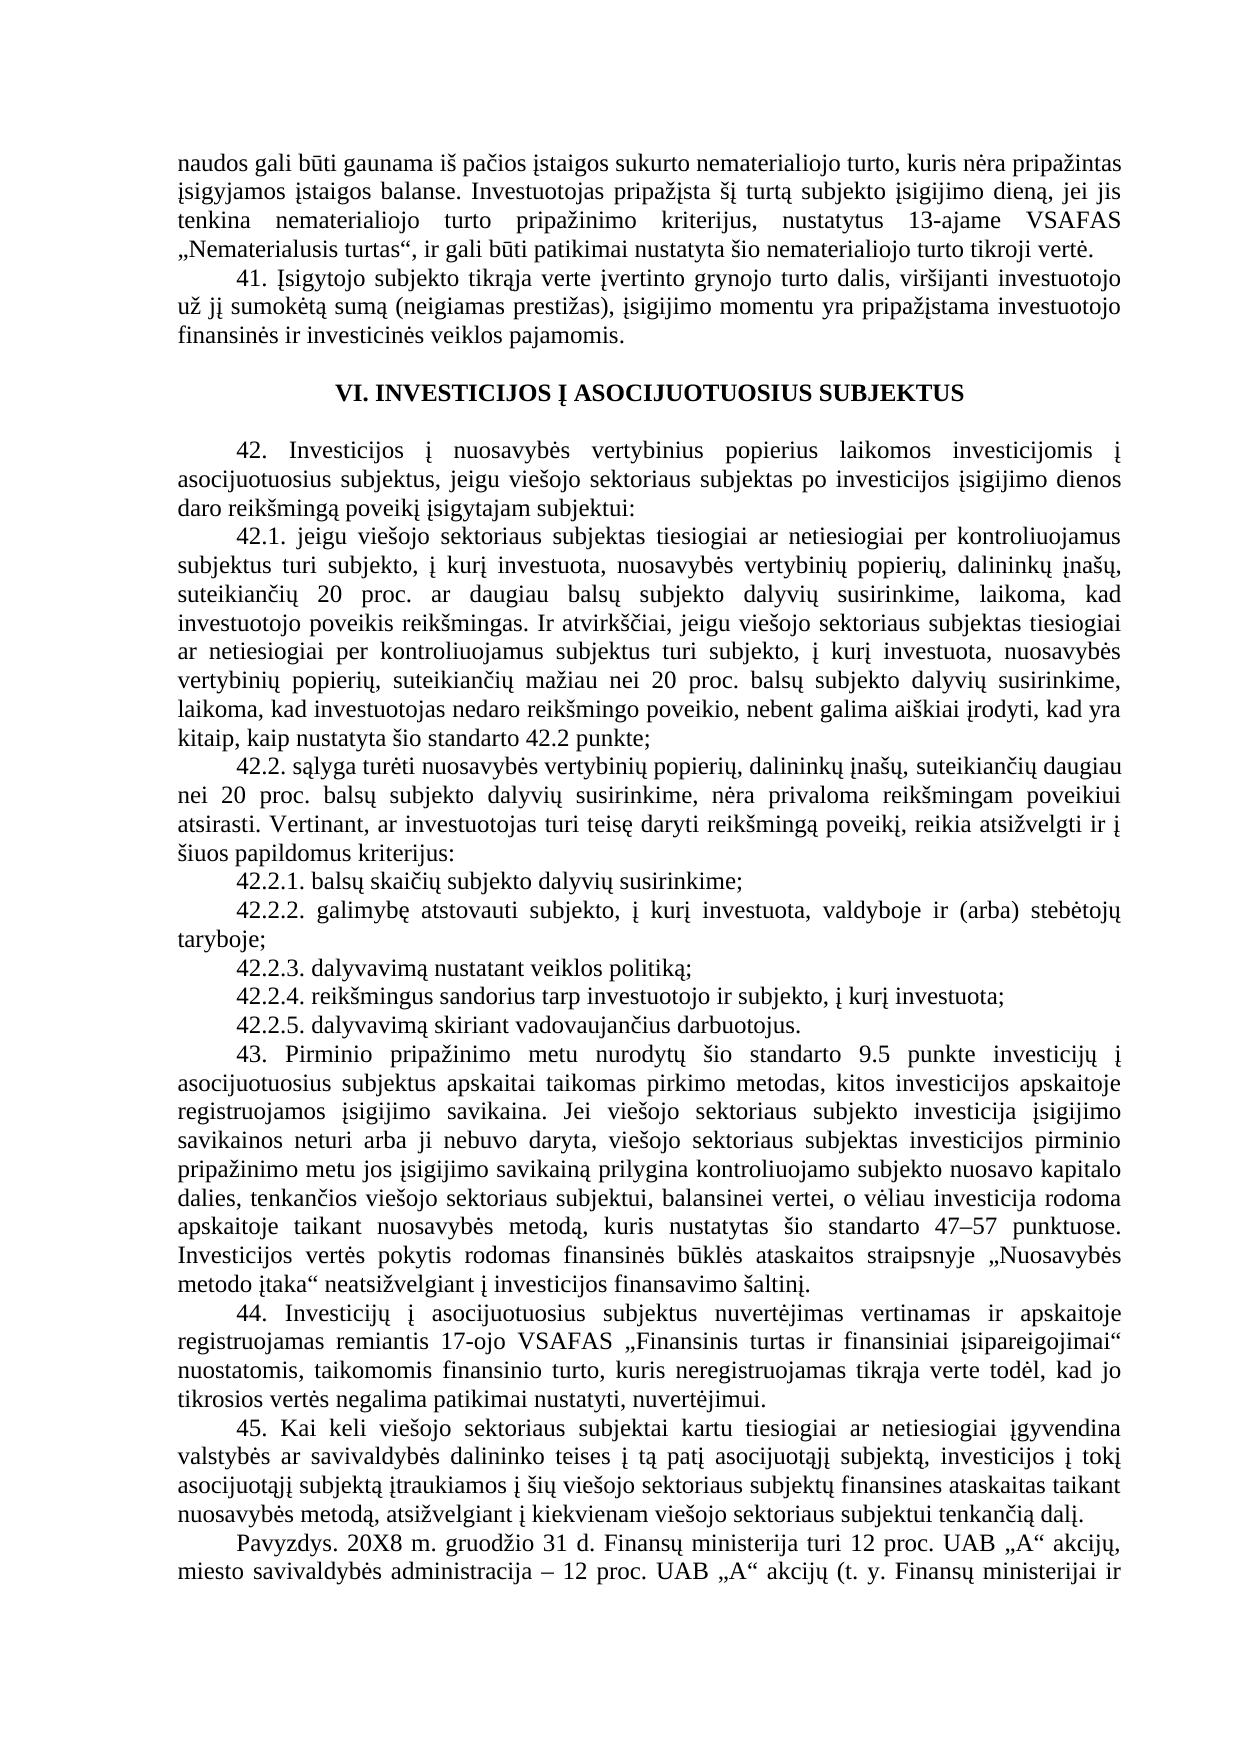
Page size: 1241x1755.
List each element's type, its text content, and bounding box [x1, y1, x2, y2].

text 42.2.5. dalyvavimą skiriant vadovaujančius darbuotojus. [177, 1010, 1122, 1039]
text 42.2. sąlyga turėti nuosavybės vertybinių popierių, dalininkų įnašų, suteikiančių daugiau nei 20 proc. balsų subjekto dalyvių susirinkime, nėra privaloma reikšmingam poveikiui atsirasti. Vertinant, ar investuotojas turi teisę daryti reikšmingą poveikį, reikia atsižvelgti ir į šiuos papildomus kriterijus: [177, 751, 1122, 866]
text VI. INVESTICIJOS Į ASOCIJUOTUOSIUS SUBJEKTUS [177, 378, 1122, 406]
text 43. Pirminio pripažinimo metu nurodytų šio standarto 9.5 punkte investicijų į asocijuotuosius subjektus apskaitai taikomas pirkimo metodas, kitos investicijos apskaitoje registruojamos įsigijimo savikaina. Jei viešojo sektoriaus subjekto investicija įsigijimo savikainos neturi arba ji nebuvo daryta, viešojo sektoriaus subjektas investicijos pirminio pripažinimo metu jos įsigijimo savikainą prilygina kontroliuojamo subjekto nuosavo kapitalo dalies, tenkančios viešojo sektoriaus subjektui, balansinei vertei, o vėliau investicija rodoma apskaitoje taikant nuosavybės metodą, kuris nustatytas šio standarto 47–57 punktuose. Investicijos vertės pokytis rodomas finansinės būklės ataskaitos straipsnyje „Nuosavybės metodo įtaka“ neatsižvelgiant į investicijos finansavimo šaltinį. [177, 1039, 1122, 1298]
text Pavyzdys. 20X8 m. gruodžio 31 d. Finansų ministerija turi 12 proc. UAB „A“ akcijų, miesto savivaldybės administracija – 12 proc. UAB „A“ akcijų (t. y. Finansų ministerijai ir [177, 1528, 1122, 1585]
text 44. Investicijų į asocijuotuosius subjektus nuvertėjimas vertinamas ir apskaitoje registruojamas remiantis 17-ojo VSAFAS „Finansinis turtas ir finansiniai įsipareigojimai“ nuostatomis, taikomomis finansinio turto, kuris neregistruojamas tikrąja verte todėl, kad jo tikrosios vertės negalima patikimai nustatyti, nuvertėjimui. [177, 1298, 1122, 1413]
text 42. Investicijos į nuosavybės vertybinius popierius laikomos investicijomis į asocijuotuosius subjektus, jeigu viešojo sektoriaus subjektas po investicijos įsigijimo dienos daro reikšmingą poveikį įsigytajam subjektui: [177, 435, 1122, 521]
text 42.1. jeigu viešojo sektoriaus subjektas tiesiogiai ar netiesiogiai per kontroliuojamus subjektus turi subjekto, į kurį investuota, nuosavybės vertybinių popierių, dalininkų įnašų, suteikiančių 20 proc. ar daugiau balsų subjekto dalyvių susirinkime, laikoma, kad investuotojo poveikis reikšmingas. Ir atvirkščiai, jeigu viešojo sektoriaus subjektas tiesiogiai ar netiesiogiai per kontroliuojamus subjektus turi subjekto, į kurį investuota, nuosavybės vertybinių popierių, suteikiančių mažiau nei 20 proc. balsų subjekto dalyvių susirinkime, laikoma, kad investuotojas nedaro reikšmingo poveikio, nebent galima aiškiai įrodyti, kad yra kitaip, kaip nustatyta šio standarto 42.2 punkte; [177, 521, 1122, 751]
text naudos gali būti gaunama iš pačios įstaigos sukurto nematerialiojo turto, kuris nėra pripažintas įsigyjamos įstaigos balanse. Investuotojas pripažįsta šį turtą subjekto įsigijimo dieną, jei jis tenkina nematerialiojo turto pripažinimo kriterijus, nustatytus 13-ajame VSAFAS „Nematerialusis turtas“, ir gali būti patikimai nustatyta šio nematerialiojo turto tikroji vertė. [177, 148, 1122, 263]
text 45. Kai keli viešojo sektoriaus subjektai kartu tiesiogiai ar netiesiogiai įgyvendina valstybės ar savivaldybės dalininko teises į tą patį asocijuotąjį subjektą, investicijos į tokį asocijuotąjį subjektą įtraukiamos į šių viešojo sektoriaus subjektų finansines ataskaitas taikant nuosavybės metodą, atsižvelgiant į kiekvienam viešojo sektoriaus subjektui tenkančią dalį. [177, 1413, 1122, 1528]
text 41. Įsigytojo subjekto tikrąja verte įvertinto grynojo turto dalis, viršijanti investuotojo už jį sumokėtą sumą (neigiamas prestižas), įsigijimo momentu yra pripažįstama investuotojo finansinės ir investicinės veiklos pajamomis. [177, 263, 1122, 349]
text 42.2.2. galimybę atstovauti subjekto, į kurį investuota, valdyboje ir (arba) stebėtojų taryboje; [177, 895, 1122, 953]
text 42.2.3. dalyvavimą nustatant veiklos politiką; [177, 953, 1122, 981]
text 42.2.1. balsų skaičių subjekto dalyvių susirinkime; [177, 866, 1122, 895]
text 42.2.4. reikšmingus sandorius tarp investuotojo ir subjekto, į kurį investuota; [177, 981, 1122, 1010]
